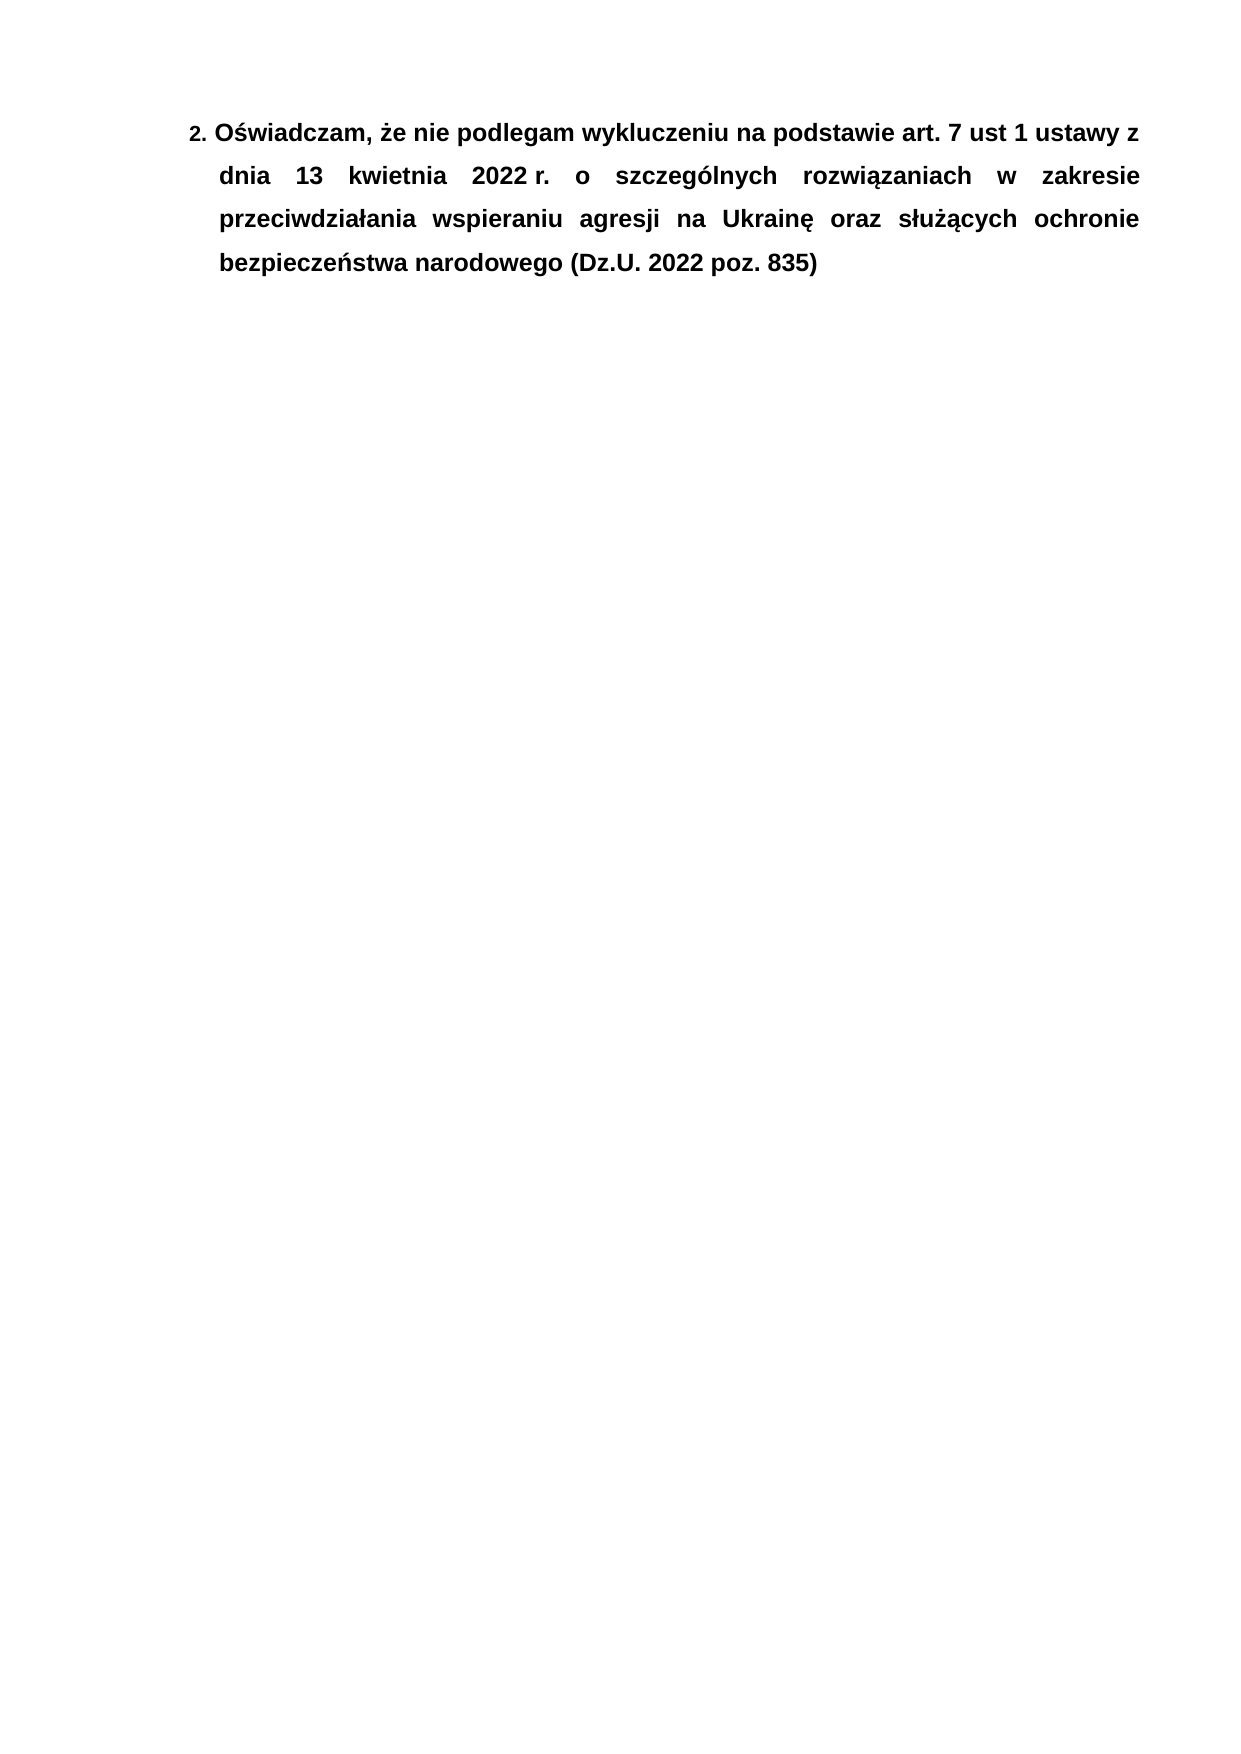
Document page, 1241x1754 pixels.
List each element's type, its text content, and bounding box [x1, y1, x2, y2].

list 2. Oświadczam, że nie podlegam wykluczeniu na podstawie art. 7 ust 1 ustawy z dnia 13 kwietnia 2022 r. o szczególnych rozwiązaniach w zakresie przeciwdziałania wspieraniu agresji na Ukrainę oraz służących ochronie bezpieczeństwa narodowego (Dz.U. 2022 poz. 835) [189, 118, 1141, 276]
